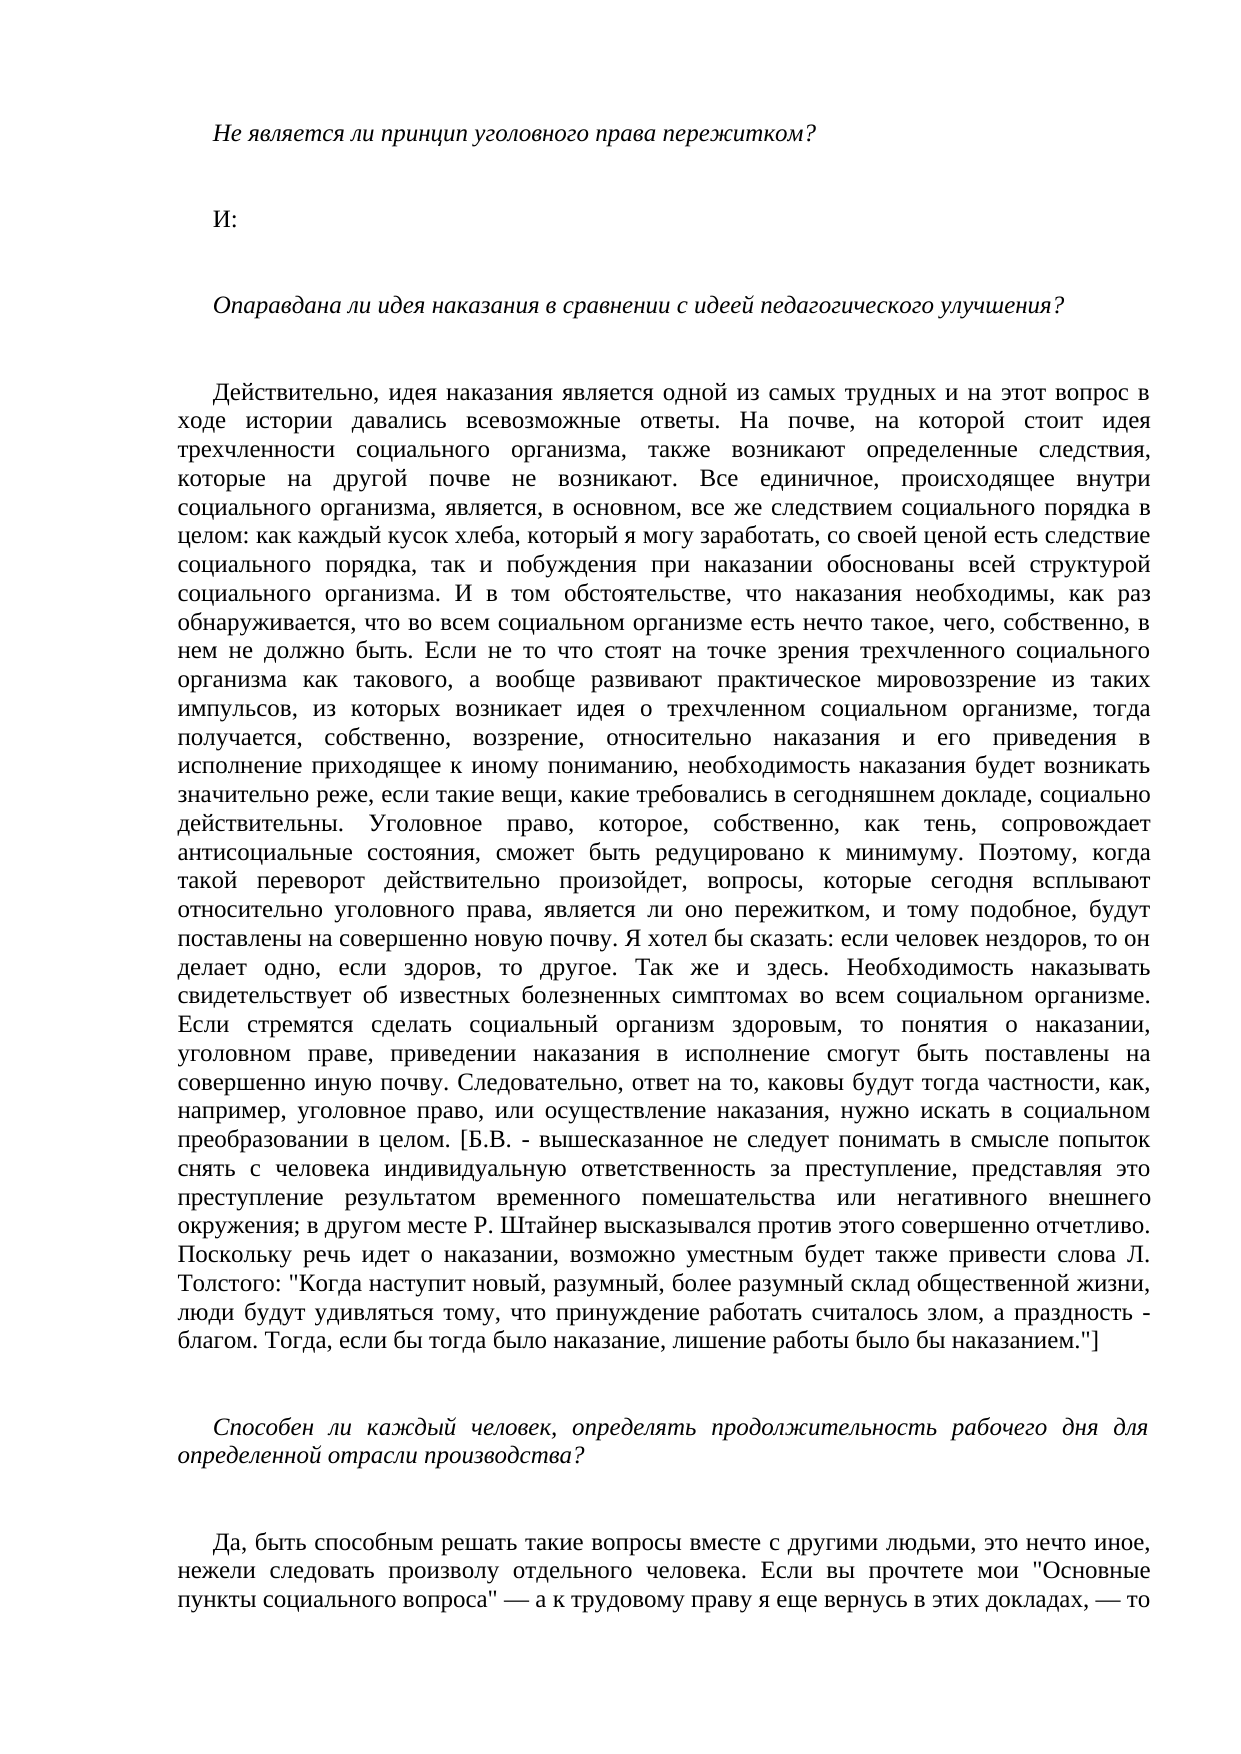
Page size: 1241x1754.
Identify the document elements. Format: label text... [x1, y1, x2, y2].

text Не является ли принцип уголовного права пережитком? [177, 118, 1152, 147]
text Да, быть способным решать такие вопросы вместе с другими людьми, это нечто иное, нежели следовать произволу отдельного человека. Если вы прочтете мои "Основные пункты социального вопроса" — а к трудовому праву я еще вернусь в этих докладах, — то [177, 1527, 1152, 1613]
text Действительно, идея наказания является одной из самых трудных и на этот вопрос в ходе истории давались всевозможные ответы. На почве, на которой стоит идея трехчленности социального организма, также возникают определенные следствия, которые на другой почве не возникают. Все единичное, происходящее внутри социального организма, является, в основном, все же следствием социального порядка в целом: как каждый кусок хлеба, который я могу заработать, со своей ценой есть следствие социального порядка, так и побуждения при наказании обоснованы всей структурой социального организма. И в том обстоятельстве, что наказания необходимы, как раз обнаруживается, что во всем социальном организме есть нечто такое, чего, собственно, в нем не должно быть. Если не то что стоят на точке зрения трехчленного социального организма как такового, а вообще развивают практическое мировоззрение из таких импульсов, из которых возникает идея о трехчленном социальном организме, тогда получается, собственно, воззрение, относительно наказания и его приведения в исполнение приходящее к иному пониманию, необходимость наказания будет возникать значительно реже, если такие вещи, какие требовались в сегодняшнем докладе, социально действительны. Уголовное право, которое, собственно, как тень, сопровождает антисоциальные состояния, сможет быть редуцировано к минимуму. Поэтому, когда такой переворот действительно произойдет, вопросы, которые сегодня всплывают относительно уголовного права, является ли оно пережитком, и тому подобное, будут поставлены на совершенно новую почву. Я хотел бы сказать: если человек нездоров, то он делает одно, если здоров, то другое. Так же и здесь. Необходимость наказывать свидетельствует об известных болезненных симптомах во всем социальном организме. Если стремятся сделать социальный организм здоровым, то понятия о наказании, уголовном праве, приведении наказания в исполнение смогут быть поставлены на совершенно иную почву. Следовательно, ответ на то, каковы будут тогда частности, как, например, уголовное право, или осуществление наказания, нужно искать в социальном преобразовании в целом. [Б.В. - вышесказанное не следует понимать в смысле попыток снять с человека индивидуальную ответственность за преступление, представляя это преступление результатом временного помешательства или негативного внешнего окружения; в другом месте Р. Штайнер высказывался против этого совершенно отчетливо. Поскольку речь идет о наказании, возможно уместным будет также привести слова Л. Толстого: "Когда наступит новый, разумный, более разумный склад общественной жизни, люди будут удивляться тому, что принуждение работать считалось злом, а праздность - благом. Тогда, если бы тогда было наказание, лишение работы было бы наказанием."] [177, 377, 1152, 1354]
text Способен ли каждый человек, определять продолжительность рабочего дня для определенной отрасли производства? [177, 1412, 1152, 1469]
text Опаравдана ли идея наказания в сравнении с идеей педагогического улучшения? [177, 291, 1152, 319]
text И: [177, 204, 1152, 233]
